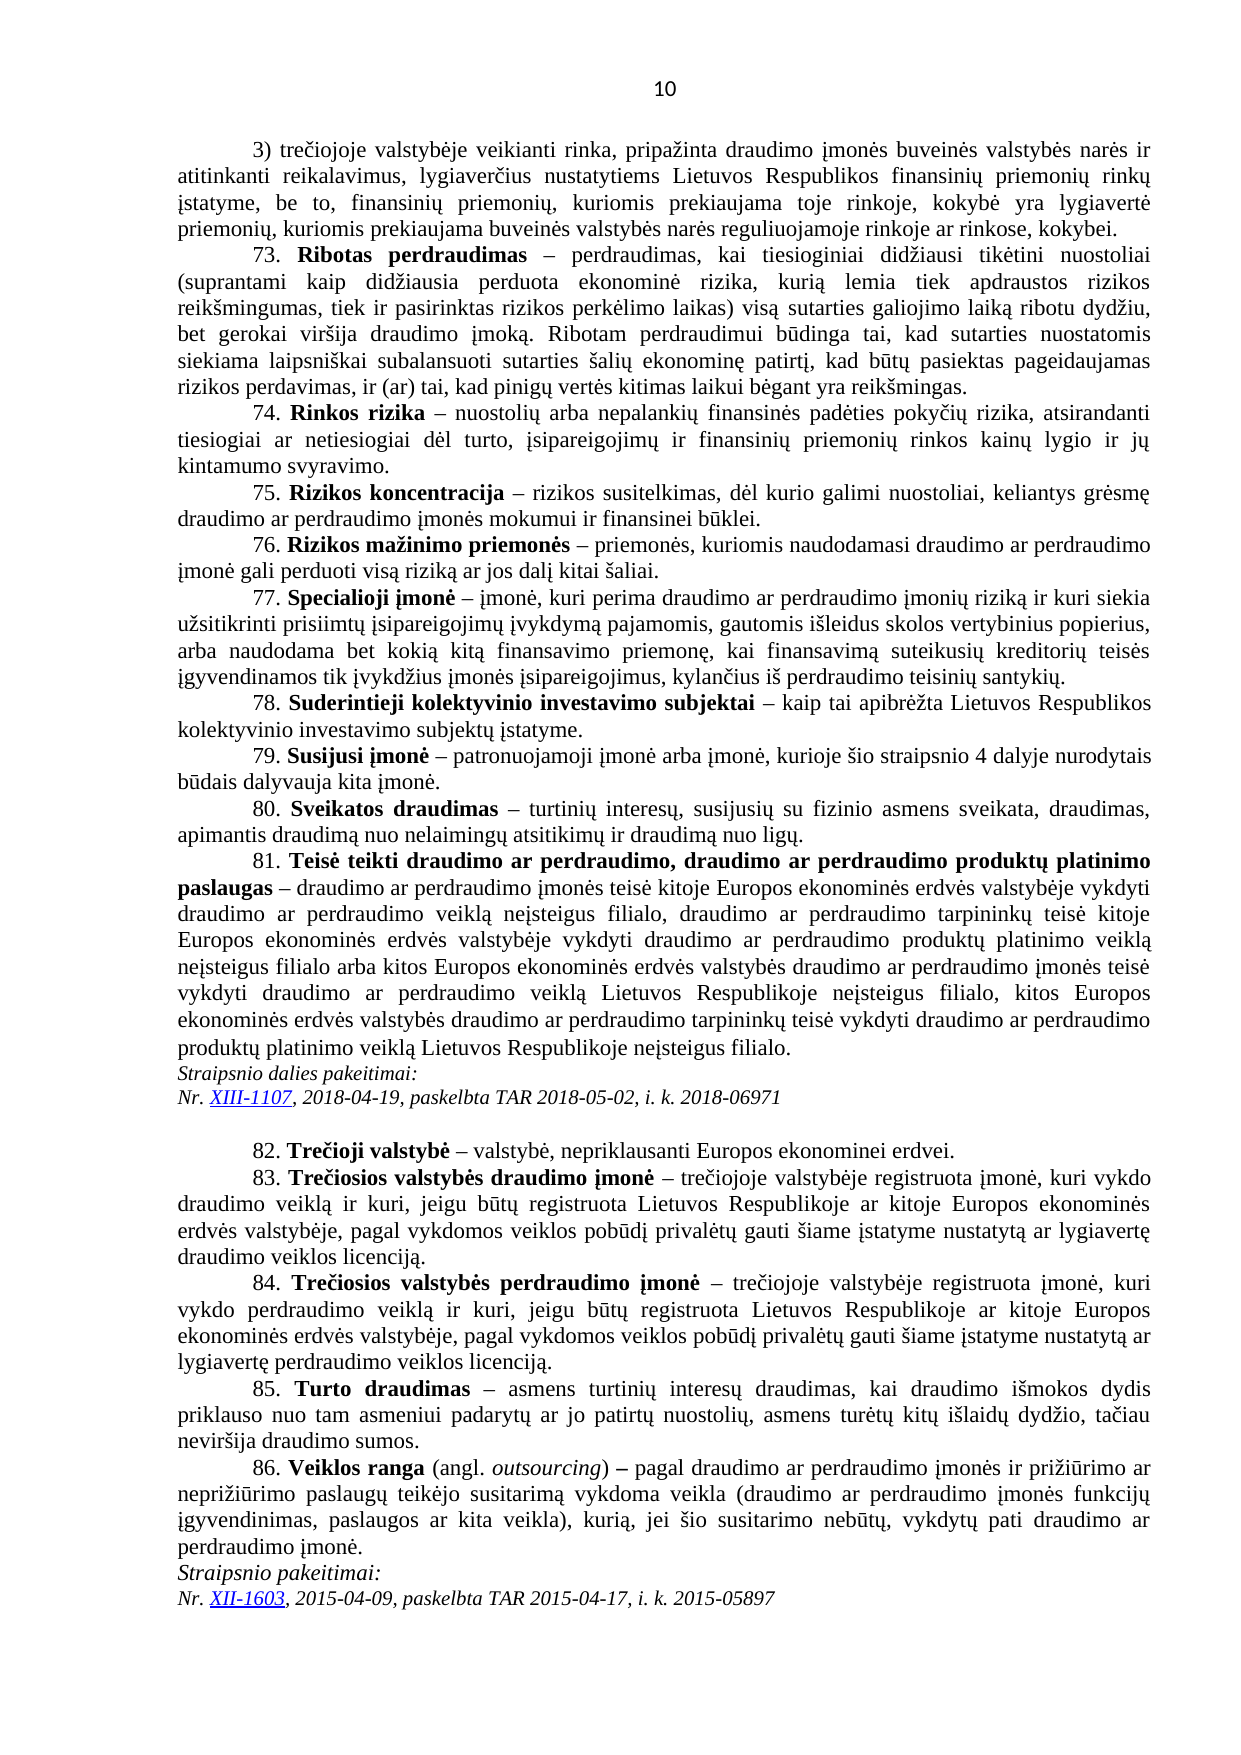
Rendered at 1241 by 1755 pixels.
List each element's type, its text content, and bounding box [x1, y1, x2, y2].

text 83. Trečiosios valstybės draudimo įmonė – trečiojoje valstybėje registruota įmonė, kuri vykdo draudimo veiklą ir kuri, jeigu būtų registruota Lietuvos Respublikoje ar kitoje Europos ekonominės erdvės valstybėje, pagal vykdomos veiklos pobūdį privalėtų gauti šiame įstatyme nustatytą ar lygiavertę draudimo veiklos licenciją. [177, 1164, 1152, 1269]
text 73. Ribotas perdraudimas – perdraudimas, kai tiesioginiai didžiausi tikėtini nuostoliai (suprantami kaip didžiausia perduota ekonominė rizika, kurią lemia tiek apdraustos rizikos reikšmingumas, tiek ir pasirinktas rizikos perkėlimo laikas) visą sutarties galiojimo laiką ribotu dydžiu, bet gerokai viršija draudimo įmoką. Ribotam perdraudimui būdinga tai, kad sutarties nuostatomis siekiama laipsniškai subalansuoti sutarties šalių ekonominę patirtį, kad būtų pasiektas pageidaujamas rizikos perdavimas, ir (ar) tai, kad pinigų vertės kitimas laikui bėgant yra reikšmingas. [177, 241, 1152, 399]
text 75. Rizikos koncentracija – rizikos susitelkimas, dėl kurio galimi nuostoliai, keliantys grėsmę draudimo ar perdraudimo įmonės mokumui ir finansinei būklei. [177, 478, 1152, 531]
text Straipsnio pakeitimai: [177, 1559, 1152, 1586]
text 74. Rinkos rizika – nuostolių arba nepalankių finansinės padėties pokyčių rizika, atsirandanti tiesiogiai ar netiesiogiai dėl turto, įsipareigojimų ir finansinių priemonių rinkos kainų lygio ir jų kintamumo svyravimo. [177, 399, 1152, 478]
text 81. Teisė teikti draudimo ar perdraudimo, draudimo ar perdraudimo produktų platinimo paslaugas – draudimo ar perdraudimo įmonės teisė kitoje Europos ekonominės erdvės valstybėje vykdyti draudimo ar perdraudimo veiklą neįsteigus filialo, draudimo ar perdraudimo tarpininkų teisė kitoje Europos ekonominės erdvės valstybėje vykdyti draudimo ar perdraudimo produktų platinimo veiklą neįsteigus filialo arba kitos Europos ekonominės erdvės valstybės draudimo ar perdraudimo įmonės teisė vykdyti draudimo ar perdraudimo veiklą Lietuvos Respublikoje neįsteigus filialo, kitos Europos ekonominės erdvės valstybės draudimo ar perdraudimo tarpininkų teisė vykdyti draudimo ar perdraudimo produktų platinimo veiklą Lietuvos Respublikoje neįsteigus filialo. [177, 847, 1152, 1061]
text 82. Trečioji valstybė – valstybė, nepriklausanti Europos ekonominei erdvei. [177, 1138, 1152, 1164]
text 85. Turto draudimas – asmens turtinių interesų draudimas, kai draudimo išmokos dydis priklauso nuo tam asmeniui padarytų ar jo patirtų nuostolių, asmens turėtų kitų išlaidų dydžio, tačiau neviršija draudimo sumos. [177, 1375, 1152, 1454]
text Nr. XIII-1107, 2018-04-19, paskelbta TAR 2018-05-02, i. k. 2018-06971 [177, 1085, 1152, 1109]
text 78. Suderintieji kolektyvinio investavimo subjektai – kaip tai apibrėžta Lietuvos Respublikos kolektyvinio investavimo subjektų įstatyme. [177, 689, 1152, 742]
text 86. Veiklos ranga (angl. outsourcing) – pagal draudimo ar perdraudimo įmonės ir prižiūrimo ar neprižiūrimo paslaugų teikėjo susitarimą vykdoma veikla (draudimo ar perdraudimo įmonės funkcijų įgyvendinimas, paslaugos ar kita veikla), kurią, jei šio susitarimo nebūtų, vykdytų pati draudimo ar perdraudimo įmonė. [177, 1454, 1152, 1559]
text Nr. XII-1603, 2015-04-09, paskelbta TAR 2015-04-17, i. k. 2015-05897 [177, 1586, 1152, 1610]
text 80. Sveikatos draudimas – turtinių interesų, susijusių su fizinio asmens sveikata, draudimas, apimantis draudimą nuo nelaimingų atsitikimų ir draudimą nuo ligų. [177, 795, 1152, 847]
text 77. Specialioji įmonė – įmonė, kuri perima draudimo ar perdraudimo įmonių riziką ir kuri siekia užsitikrinti prisiimtų įsipareigojimų įvykdymą pajamomis, gautomis išleidus skolos vertybinius popierius, arba naudodama bet kokią kitą finansavimo priemonę, kai finansavimą suteikusių kreditorių teisės įgyvendinamos tik įvykdžius įmonės įsipareigojimus, kylančius iš perdraudimo teisinių santykių. [177, 584, 1152, 689]
text 3) trečiojoje valstybėje veikianti rinka, pripažinta draudimo įmonės buveinės valstybės narės ir atitinkanti reikalavimus, lygiaverčius nustatytiems Lietuvos Respublikos finansinių priemonių rinkų įstatyme, be to, finansinių priemonių, kuriomis prekiaujama toje rinkoje, kokybė yra lygiavertė priemonių, kuriomis prekiaujama buveinės valstybės narės reguliuojamoje rinkoje ar rinkose, kokybei. [177, 136, 1152, 241]
text Straipsnio dalies pakeitimai: [177, 1061, 1152, 1085]
text 79. Susijusi įmonė – patronuojamoji įmonė arba įmonė, kurioje šio straipsnio 4 dalyje nurodytais būdais dalyvauja kita įmonė. [177, 742, 1152, 795]
text 84. Trečiosios valstybės perdraudimo įmonė – trečiojoje valstybėje registruota įmonė, kuri vykdo perdraudimo veiklą ir kuri, jeigu būtų registruota Lietuvos Respublikoje ar kitoje Europos ekonominės erdvės valstybėje, pagal vykdomos veiklos pobūdį privalėtų gauti šiame įstatyme nustatytą ar lygiavertę perdraudimo veiklos licenciją. [177, 1269, 1152, 1375]
text 76. Rizikos mažinimo priemonės – priemonės, kuriomis naudodamasi draudimo ar perdraudimo įmonė gali perduoti visą riziką ar jos dalį kitai šaliai. [177, 531, 1152, 584]
